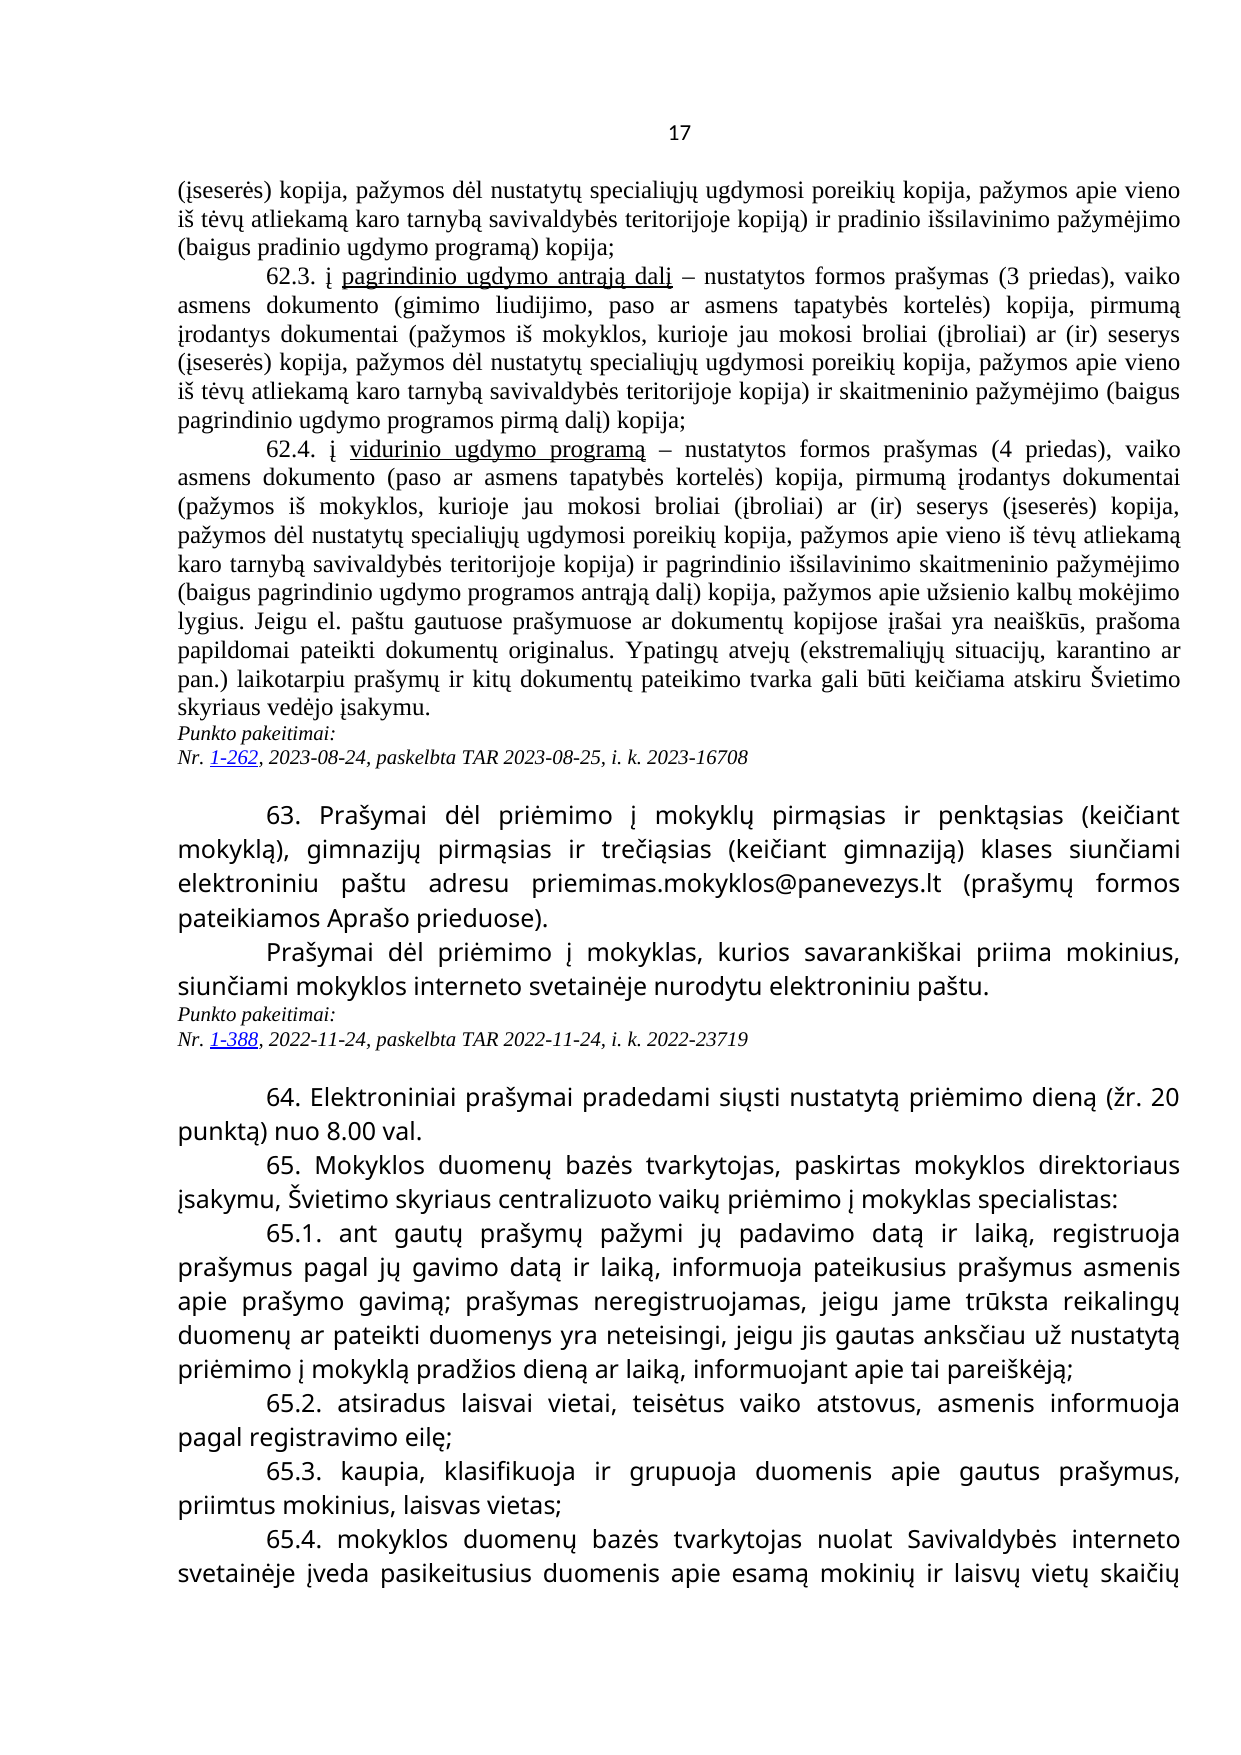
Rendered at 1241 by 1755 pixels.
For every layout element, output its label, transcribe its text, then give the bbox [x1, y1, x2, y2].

text Nr. 1-262, 2023-08-24, paskelbta TAR 2023-08-25, i. k. 2023-16708 [177, 745, 1181, 769]
text 62.3. į pagrindinio ugdymo antrąją dalį – nustatytos formos prašymas (3 priedas), vaiko asmens dokumento (gimimo liudijimo, paso ar asmens tapatybės kortelės) kopija, pirmumą įrodantys dokumentai (pažymos iš mokyklos, kurioje jau mokosi broliai (įbroliai) ar (ir) seserys (įseserės) kopija, pažymos dėl nustatytų specialiųjų ugdymosi poreikių kopija, pažymos apie vieno iš tėvų atliekamą karo tarnybą savivaldybės teritorijoje kopija) ir skaitmeninio pažymėjimo (baigus pagrindinio ugdymo programos pirmą dalį) kopija; [177, 261, 1181, 434]
text Punkto pakeitimai: [177, 1002, 1181, 1026]
text 63. Prašymai dėl priėmimo į mokyklų pirmąsias ir penktąsias (keičiant mokyklą), gimnazijų pirmąsias ir trečiąsias (keičiant gimnaziją) klases siunčiami elektroniniu paštu adresu priemimas.mokyklos@panevezys.lt (prašymų formos pateikiamos Aprašo prieduose). [177, 798, 1181, 934]
text 65. Mokyklos duomenų bazės tvarkytojas, paskirtas mokyklos direktoriaus įsakymu, Švietimo skyriaus centralizuoto vaikų priėmimo į mokyklas specialistas: [177, 1147, 1181, 1216]
text 62.4. į vidurinio ugdymo programą – nustatytos formos prašymas (4 priedas), vaiko asmens dokumento (paso ar asmens tapatybės kortelės) kopija, pirmumą įrodantys dokumentai (pažymos iš mokyklos, kurioje jau mokosi broliai (įbroliai) ar (ir) seserys (įseserės) kopija, pažymos dėl nustatytų specialiųjų ugdymosi poreikių kopija, pažymos apie vieno iš tėvų atliekamą karo tarnybą savivaldybės teritorijoje kopija) ir pagrindinio išsilavinimo skaitmeninio pažymėjimo (baigus pagrindinio ugdymo programos antrąją dalį) kopija, pažymos apie užsienio kalbų mokėjimo lygius. Jeigu el. paštu gautuose prašymuose ar dokumentų kopijose įrašai yra neaiškūs, prašoma papildomai pateikti dokumentų originalus. Ypatingų atvejų (ekstremaliųjų situacijų, karantino ar pan.) laikotarpiu prašymų ir kitų dokumentų pateikimo tvarka gali būti keičiama atskiru Švietimo skyriaus vedėjo įsakymu. [177, 434, 1181, 721]
text 65.1. ant gautų prašymų pažymi jų padavimo datą ir laiką, registruoja prašymus pagal jų gavimo datą ir laiką, informuoja pateikusius prašymus asmenis apie prašymo gavimą; prašymas neregistruojamas, jeigu jame trūksta reikalingų duomenų ar pateikti duomenys yra neteisingi, jeigu jis gautas anksčiau už nustatytą priėmimo į mokyklą pradžios dieną ar laiką, informuojant apie tai pareiškėją; [177, 1216, 1181, 1386]
text Nr. 1-388, 2022-11-24, paskelbta TAR 2022-11-24, i. k. 2022-23719 [177, 1026, 1181, 1051]
text Punkto pakeitimai: [177, 721, 1181, 745]
text Prašymai dėl priėmimo į mokyklas, kurios savarankiškai priima mokinius, siunčiami mokyklos interneto svetainėje nurodytu elektroniniu paštu. [177, 934, 1181, 1002]
text 65.4. mokyklos duomenų bazės tvarkytojas nuolat Savivaldybės interneto svetainėje įveda pasikeitusius duomenis apie esamą mokinių ir laisvų vietų skaičių [177, 1522, 1181, 1590]
text 64. Elektroniniai prašymai pradedami siųsti nustatytą priėmimo dieną (žr. 20 punktą) nuo 8.00 val. [177, 1079, 1181, 1147]
text 65.3. kaupia, klasifikuoja ir grupuoja duomenis apie gautus prašymus, priimtus mokinius, laisvas vietas; [177, 1454, 1181, 1522]
text 65.2. atsiradus laisvai vietai, teisėtus vaiko atstovus, asmenis informuoja pagal registravimo eilę; [177, 1386, 1181, 1454]
text (įseserės) kopija, pažymos dėl nustatytų specialiųjų ugdymosi poreikių kopija, pažymos apie vieno iš tėvų atliekamą karo tarnybą savivaldybės teritorijoje kopiją) ir pradinio išsilavinimo pažymėjimo (baigus pradinio ugdymo programą) kopija; [177, 175, 1181, 261]
